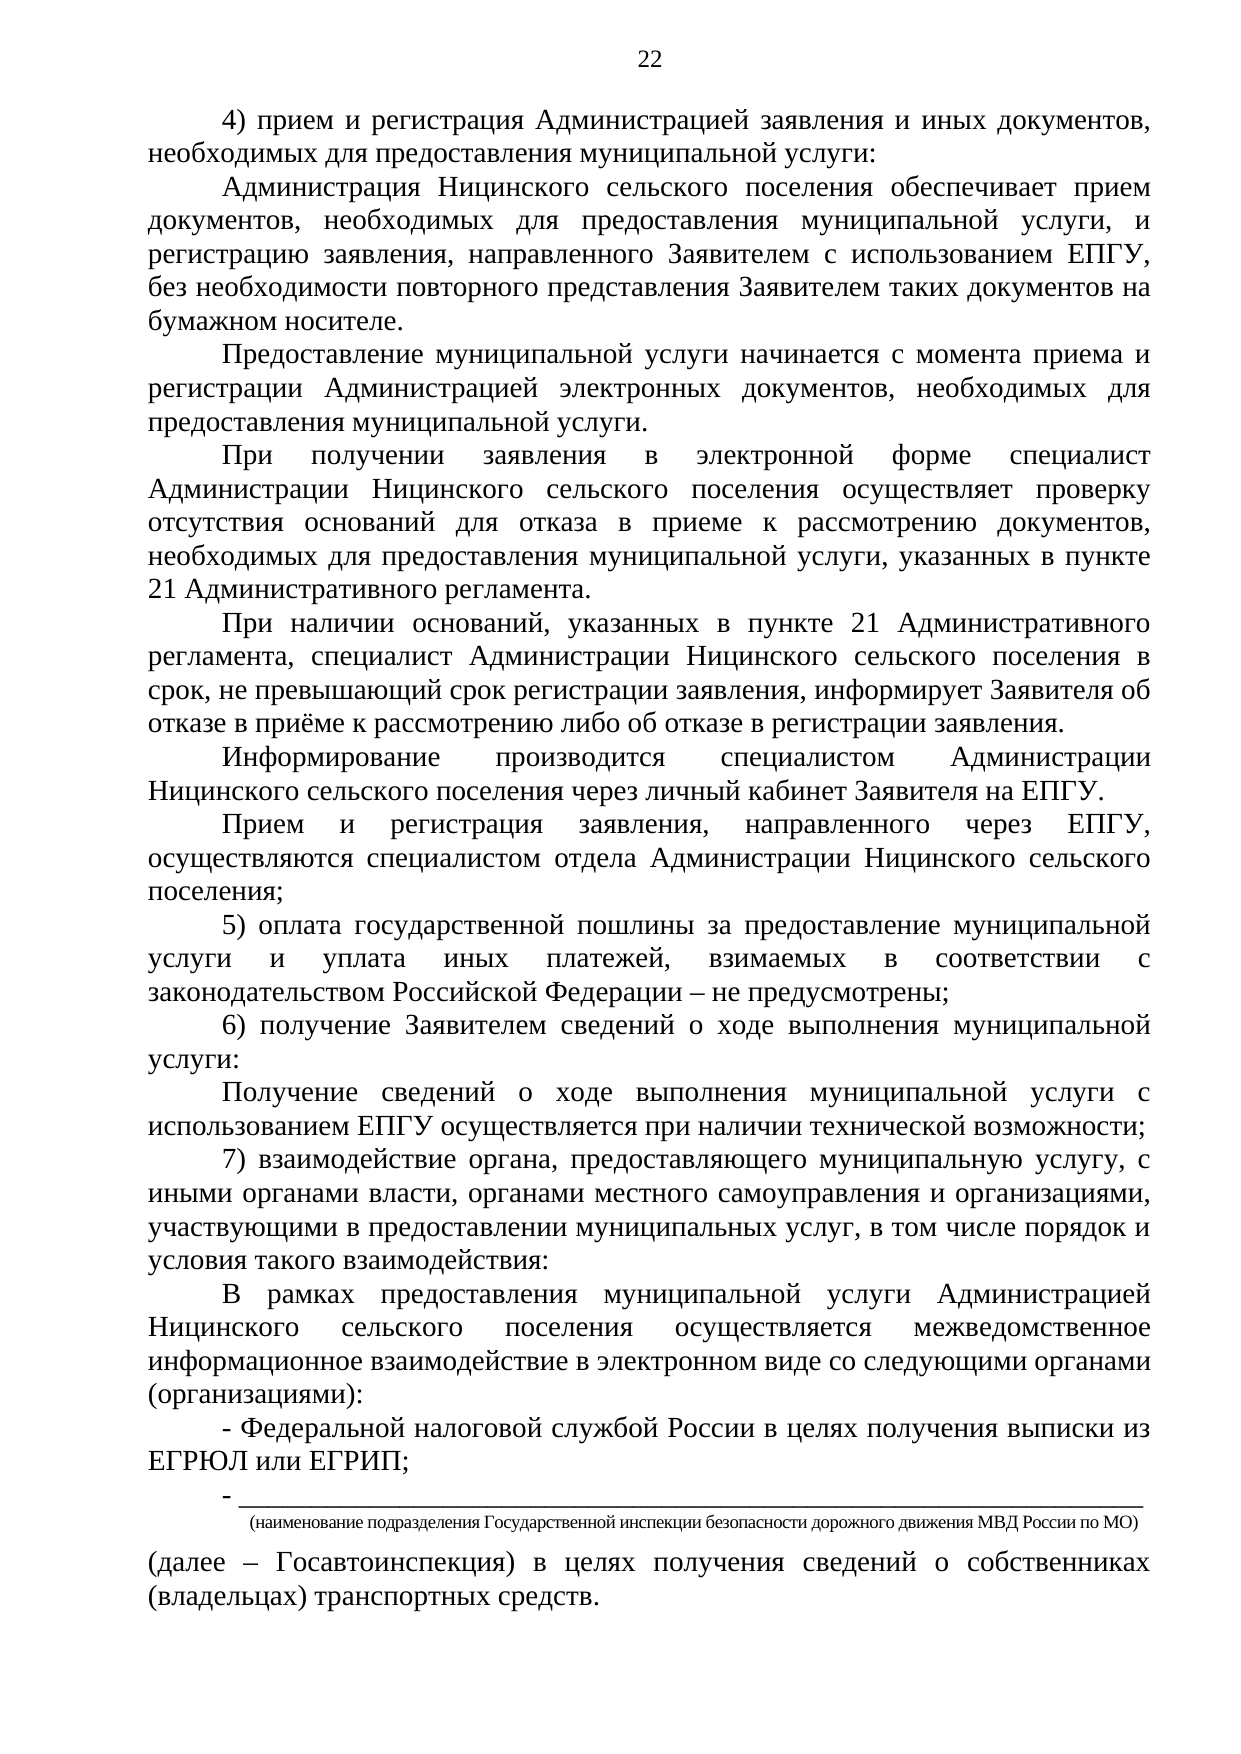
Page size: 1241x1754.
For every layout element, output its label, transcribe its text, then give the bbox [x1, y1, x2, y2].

text При получении заявления в электронной форме специалист Администрации Ницинского сельского поселения осуществляет проверку отсутствия оснований для отказа в приеме к рассмотрению документов, необходимых для предоставления муниципальной услуги, указанных в пункте 21 Административного регламента. [148, 437, 1152, 605]
text (далее – Госавтоинспекция) в целях получения сведений о собственниках (владельцах) транспортных средств. [148, 1544, 1152, 1611]
text Предоставление муниципальной услуги начинается с момента приема и регистрации Администрацией электронных документов, необходимых для предоставления муниципальной услуги. [148, 337, 1152, 437]
text 7) взаимодействие органа, предоставляющего муниципальную услугу, с иными органами власти, органами местного самоуправления и организациями, участвующими в предоставлении муниципальных услуг, в том числе порядок и условия такого взаимодействия: [148, 1142, 1152, 1276]
text 5) оплата государственной пошлины за предоставление муниципальной услуги и уплата иных платежей, взимаемых в соответствии с законодательством Российской Федерации – не предусмотрены; [148, 907, 1152, 1007]
text Администрация Ницинского сельского поселения обеспечивает прием документов, необходимых для предоставления муниципальной услуги, и регистрацию заявления, направленного Заявителем с использованием ЕПГУ, без необходимости повторного представления Заявителем таких документов на бумажном носителе. [148, 169, 1152, 337]
text (наименование подразделения Государственной инспекции безопасности дорожного движения МВД России по МО) [236, 1511, 1152, 1544]
text 4) прием и регистрация Администрацией заявления и иных документов, необходимых для предоставления муниципальной услуги: [148, 102, 1152, 169]
text 6) получение Заявителем сведений о ходе выполнения муниципальной услуги: [148, 1007, 1152, 1074]
text Получение сведений о ходе выполнения муниципальной услуги с использованием ЕПГУ осуществляется при наличии технической возможности; [148, 1074, 1152, 1142]
text - ______________________________________________________________ [222, 1477, 1152, 1511]
text При наличии оснований, указанных в пункте 21 Административного регламента, специалист Администрации Ницинского сельского поселения в срок, не превышающий срок регистрации заявления, информирует Заявителя об отказе в приёме к рассмотрению либо об отказе в регистрации заявления. [148, 605, 1152, 739]
text Прием и регистрация заявления, направленного через ЕПГУ, осуществляются специалистом отдела Администрации Ницинского сельского поселения; [148, 806, 1152, 907]
text В рамках предоставления муниципальной услуги Администрацией Ницинского сельского поселения осуществляется межведомственное информационное взаимодействие в электронном виде со следующими органами (организациями): [148, 1276, 1152, 1410]
text - Федеральной налоговой службой России в целях получения выписки из ЕГРЮЛ или ЕГРИП; [148, 1410, 1152, 1477]
text Информирование производится специалистом Администрации Ницинского сельского поселения через личный кабинет Заявителя на ЕПГУ. [148, 739, 1152, 806]
